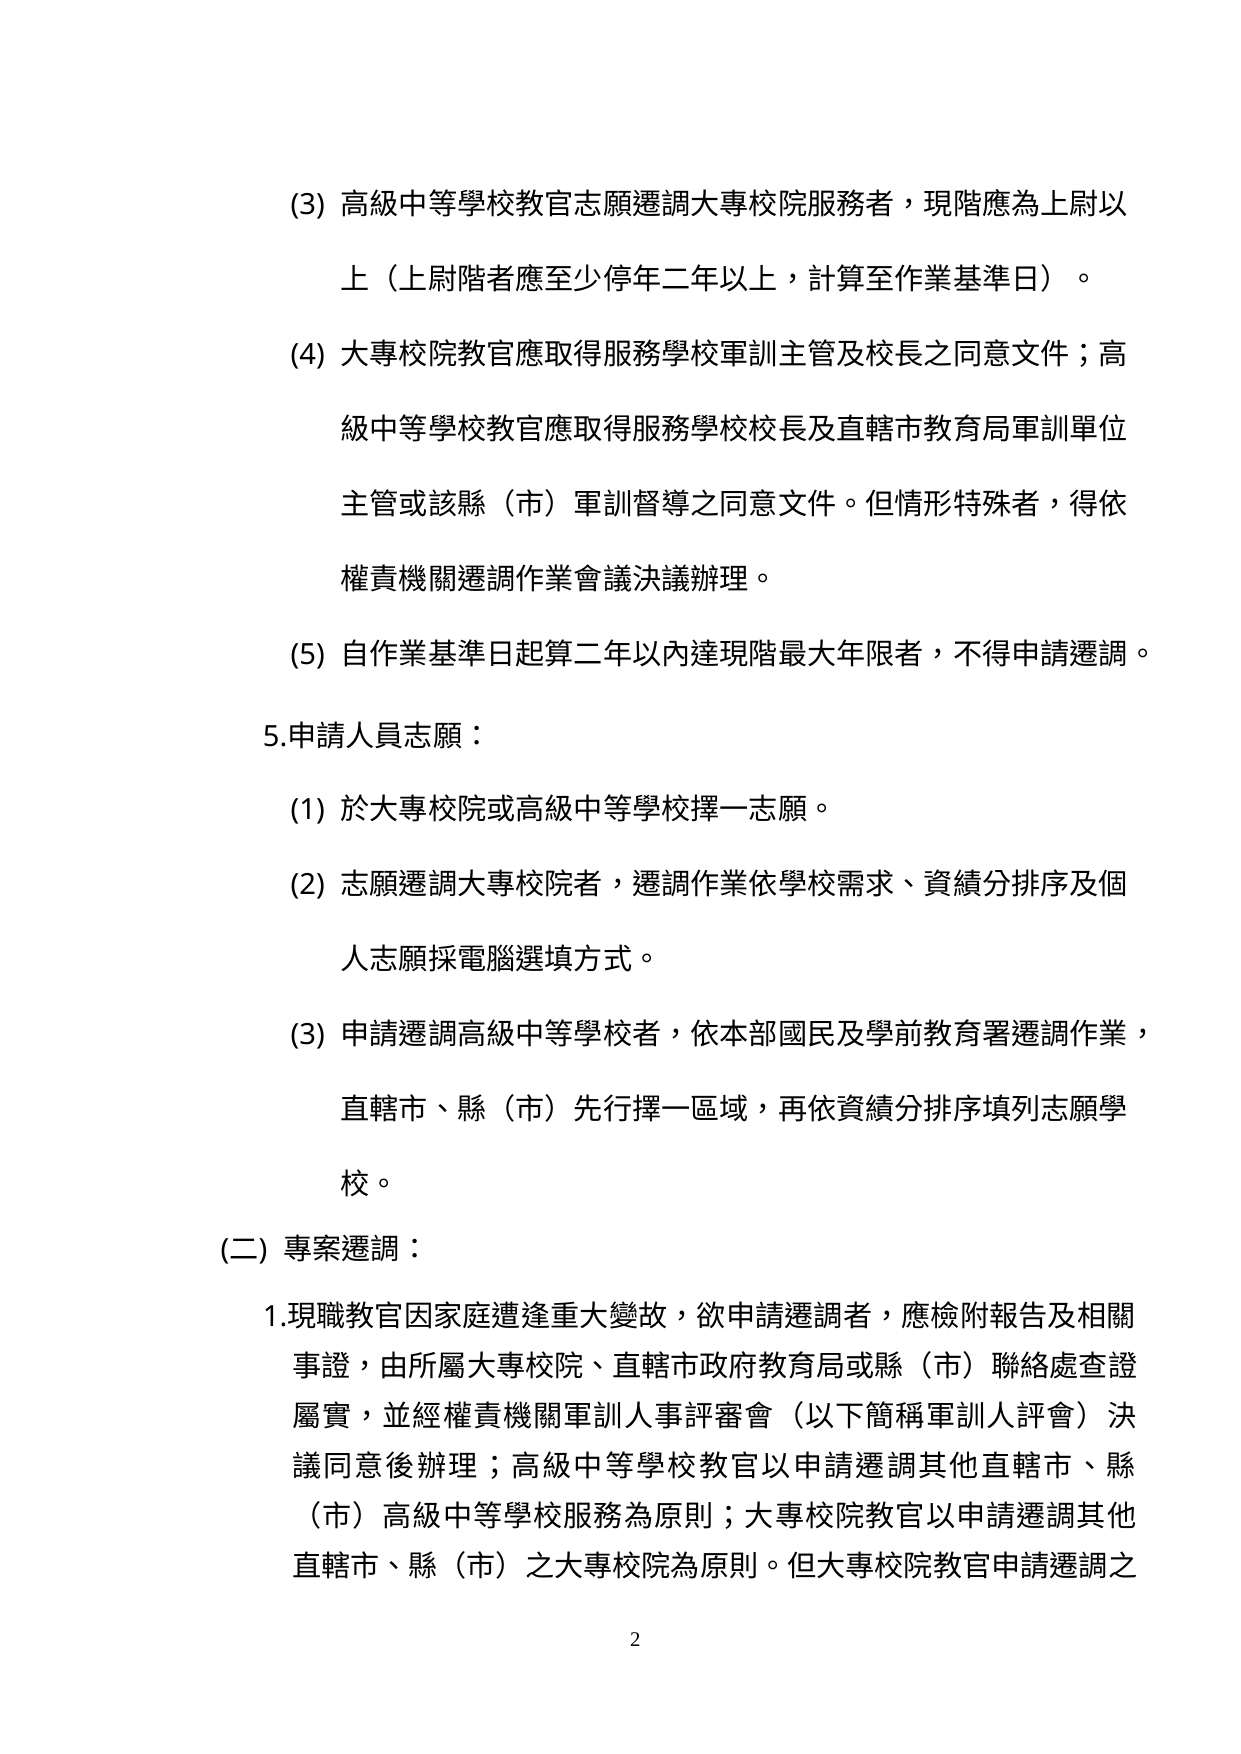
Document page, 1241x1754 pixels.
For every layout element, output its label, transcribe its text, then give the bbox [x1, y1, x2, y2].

list 志願遷調大專校院者，遷調作業依學校需求、資績分排序及個人志願採電腦選填方式。 [290, 844, 1137, 994]
list 申請人員志願： [263, 706, 1137, 756]
list 於大專校院或高級中等學校擇一志願。 [290, 769, 1137, 844]
list 專案遷調： [220, 1219, 1137, 1269]
list 申請遷調高級中等學校者，依本部國民及學前教育署遷調作業，直轄市、縣（市）先行擇一區域，再依資績分排序填列志願學校。 [290, 994, 1137, 1219]
list 高級中等學校教官志願遷調大專校院服務者，現階應為上尉以上（上尉階者應至少停年二年以上，計算至作業基準日）。 [290, 164, 1137, 314]
list 自作業基準日起算二年以內達現階最大年限者，不得申請遷調。 [290, 614, 1137, 689]
list 大專校院教官應取得服務學校軍訓主管及校長之同意文件；高級中等學校教官應取得服務學校校長及直轄市教育局軍訓單位主管或該縣（市）軍訓督導之同意文件。但情形特殊者，得依權責機關遷調作業會議決議辦理。 [290, 314, 1137, 614]
list 現職教官因家庭遭逢重大變故，欲申請遷調者，應檢附報告及相關事證，由所屬大專校院、直轄市政府教育局或縣（市）聯絡處查證屬實，並經權責機關軍訓人事評審會（以下簡稱軍訓人評會）決議同意後辦理；高級中等學校教官以申請遷調其他直轄市、縣（市）高級中等學校服務為原則；大專校院教官以申請遷調其他直轄市、縣（市）之大專校院為原則。但大專校院教官申請遷調之 [263, 1286, 1137, 1586]
